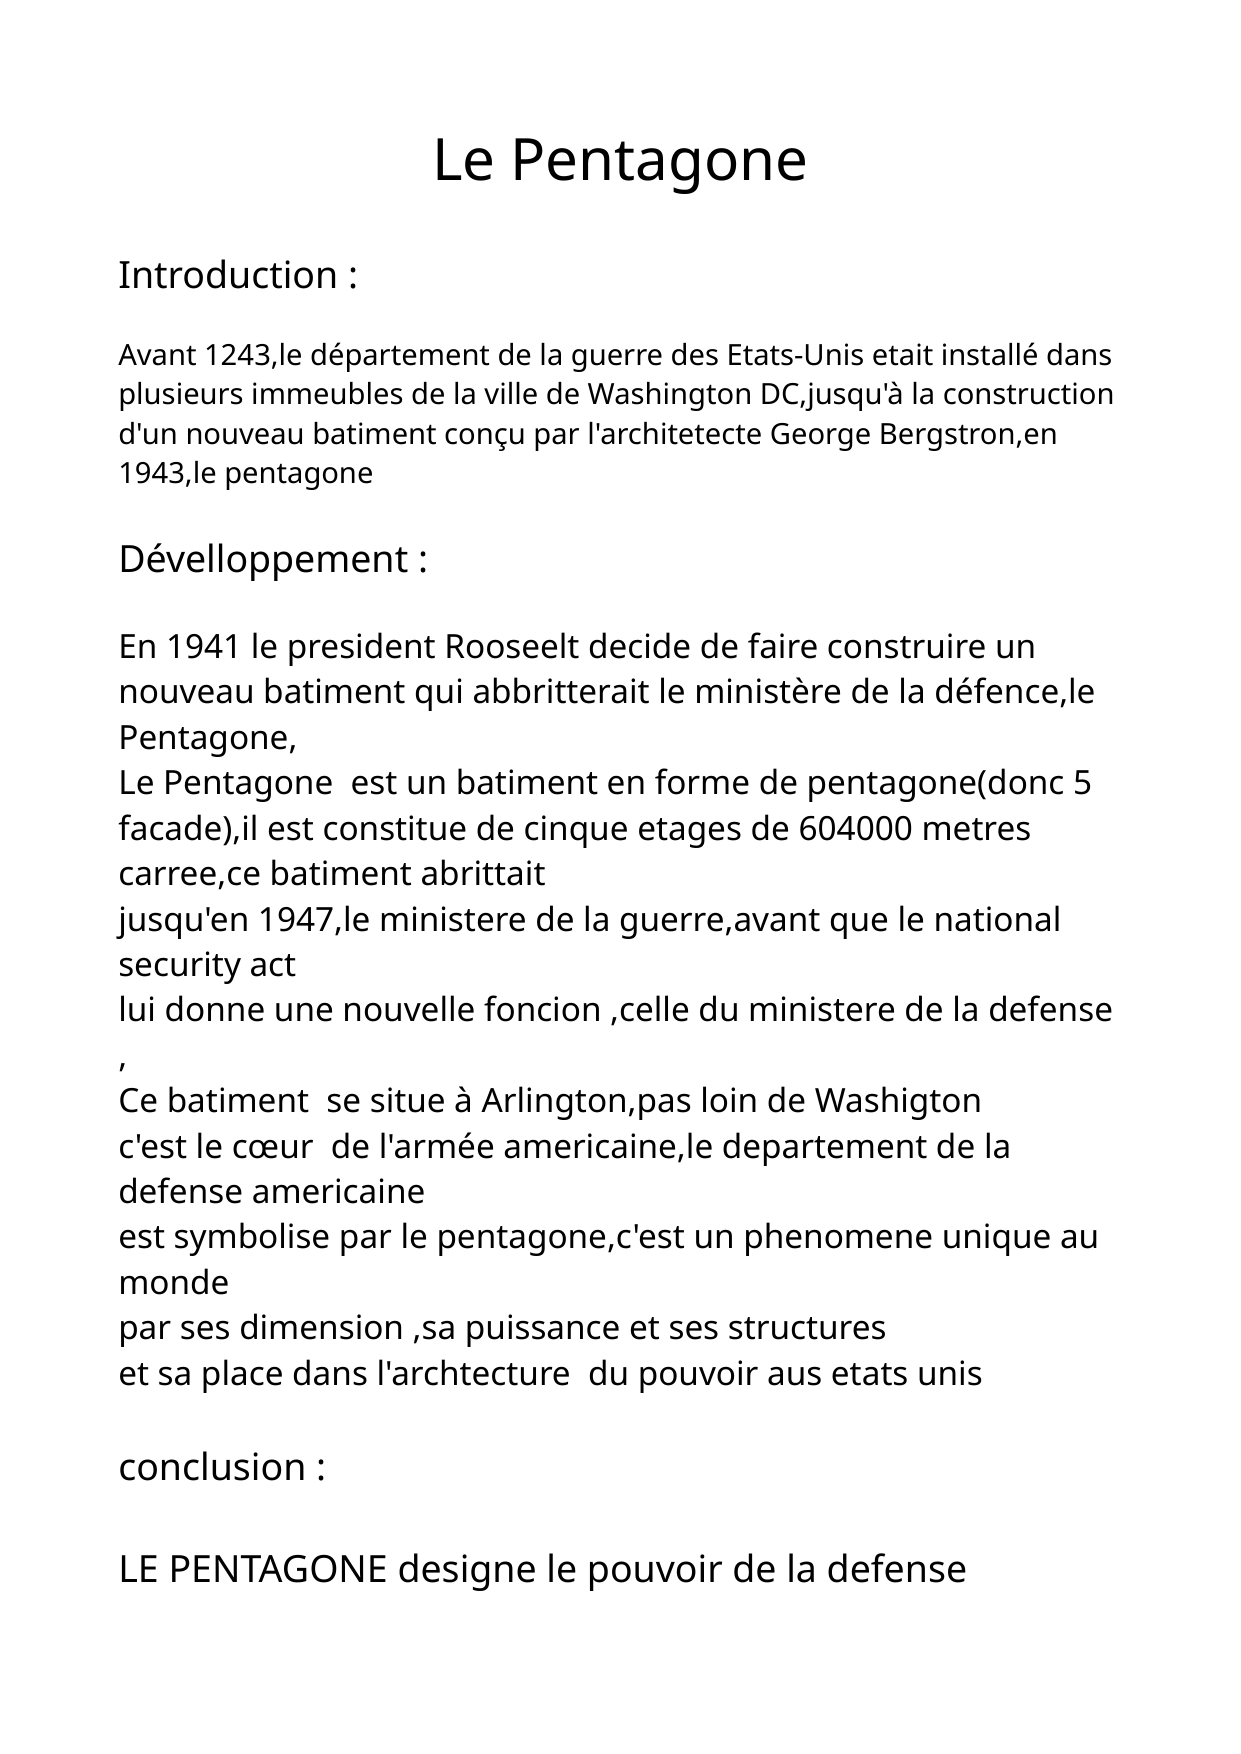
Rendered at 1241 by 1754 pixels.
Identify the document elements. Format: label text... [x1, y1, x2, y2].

text lui donne une nouvelle foncion ,celle du ministere de la defense , [118, 986, 1122, 1077]
text En 1941 le president Rooseelt decide de faire construire un nouveau batiment qui abbritterait le ministère de la défence,le Pentagone, [118, 623, 1122, 759]
text conclusion : [118, 1440, 1122, 1491]
text c'est le cœur de l'armée americaine,le departement de la defense americaine [118, 1122, 1122, 1213]
text et sa place dans l'archtecture du pouvoir aus etats unis [118, 1349, 1122, 1395]
text Le Pentagone est un batiment en forme de pentagone(donc 5 facade),il est constitue de cinque etages de 604000 metres carree,ce batiment abrittait [118, 759, 1122, 895]
text est symbolise par le pentagone,c'est un phenomene unique au monde [118, 1213, 1122, 1304]
text Ce batiment se situe à Arlington,pas loin de Washigton [118, 1077, 1122, 1122]
text LE PENTAGONE designe le pouvoir de la defense [118, 1542, 1122, 1593]
text par ses dimension ,sa puissance et ses structures [118, 1304, 1122, 1349]
text jusqu'en 1947,le ministere de la guerre,avant que le national security act [118, 895, 1122, 986]
text Avant 1243,le département de la guerre des Etats-Unis etait installé dans plusieurs immeubles de la ville de Washington DC,jusqu'à la construction d'un nouveau batiment conçu par l'architetecte George Bergstron,en 1943,le pentagone [118, 334, 1122, 492]
text Le Pentagone [118, 118, 1122, 198]
text Introduction : [118, 249, 1122, 300]
text Dévelloppement : [118, 532, 1122, 583]
